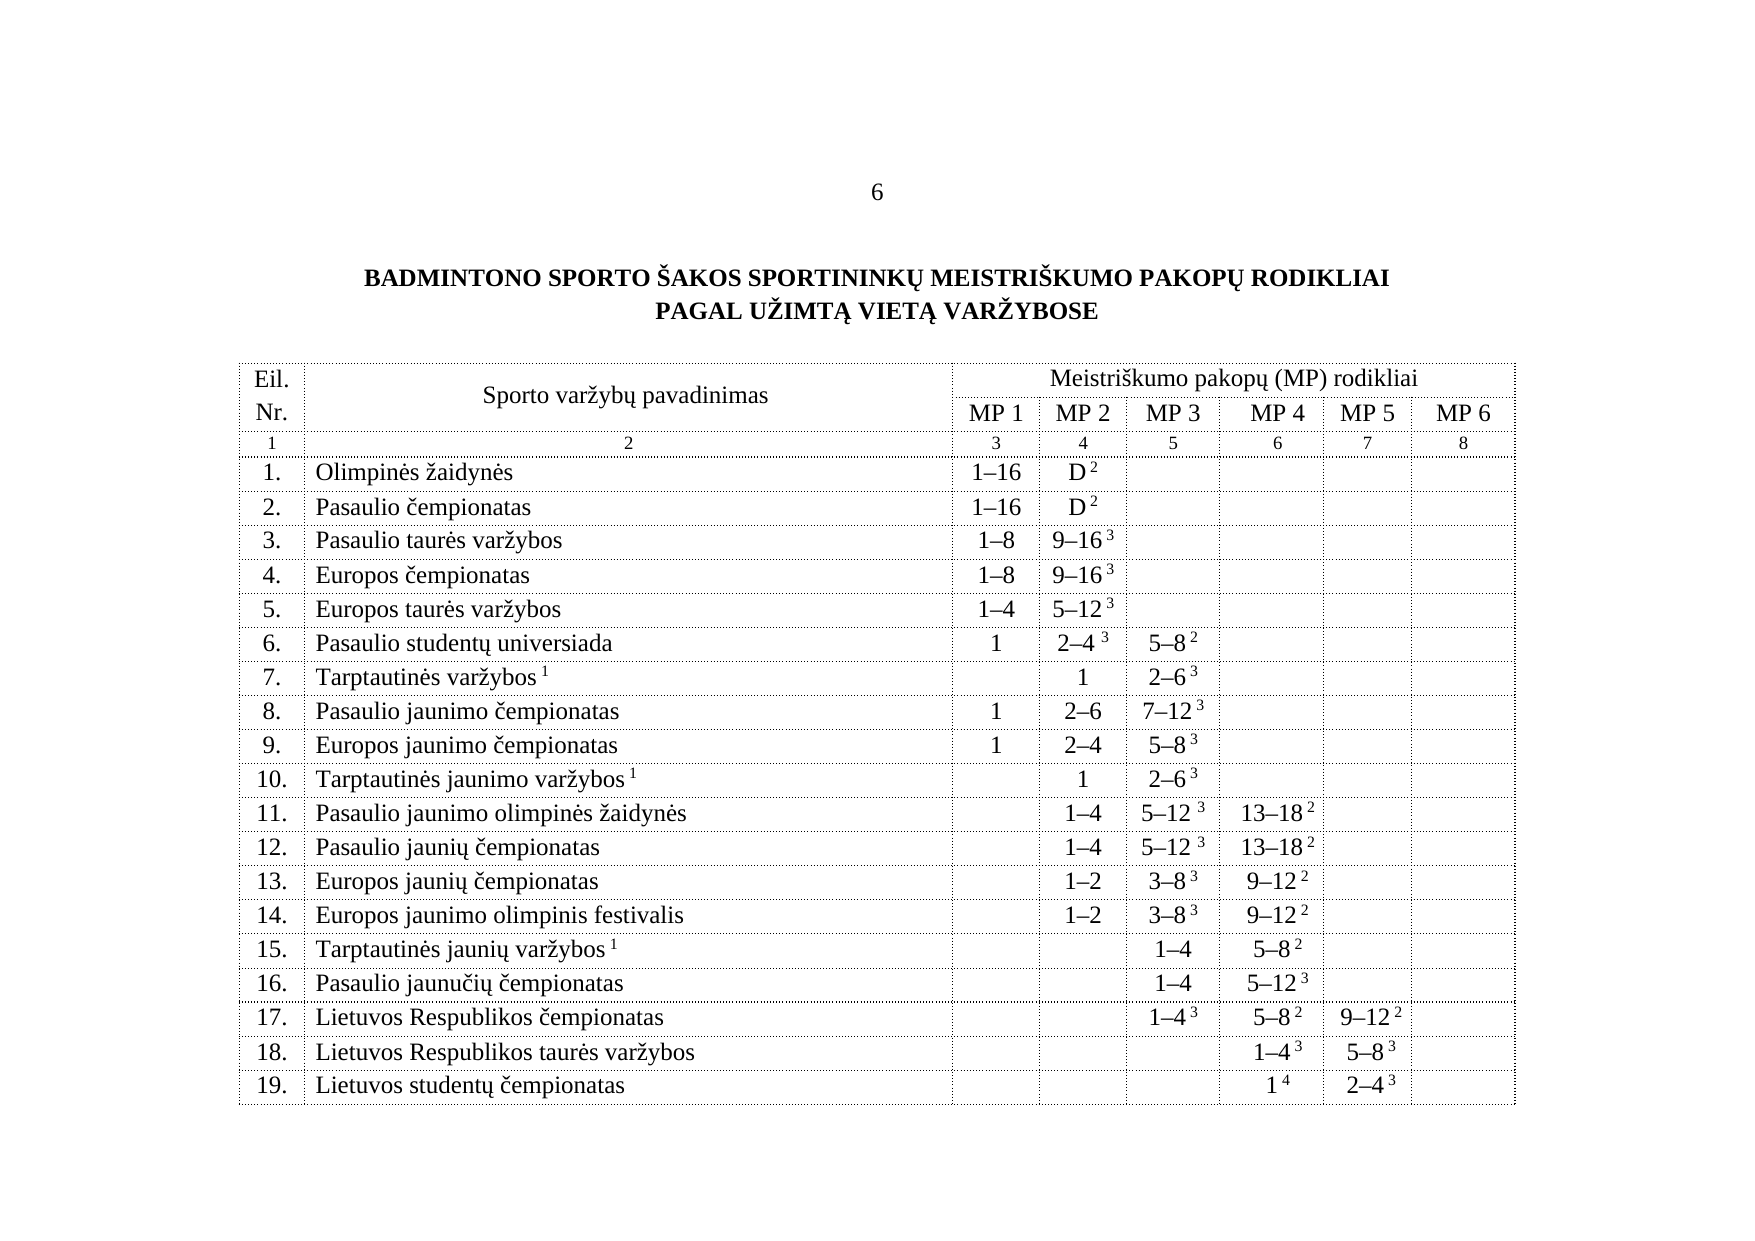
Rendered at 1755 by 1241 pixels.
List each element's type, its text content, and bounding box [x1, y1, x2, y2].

table_cell 5–8 3 [1126, 729, 1219, 763]
table_cell [1323, 695, 1412, 729]
table_cell [1412, 933, 1515, 967]
table_header Sporto varžybų pavadinimas [304, 363, 953, 431]
table_cell 1 [953, 627, 1039, 661]
table_cell [1412, 456, 1515, 491]
table_cell D 2 [1040, 456, 1126, 491]
table_cell [1040, 968, 1126, 1001]
table_cell Lietuvos Respublikos taurės varžybos [304, 1036, 953, 1069]
table_cell 5–8 2 [1220, 1001, 1323, 1036]
table_cell 9–16 3 [1040, 559, 1126, 593]
table_cell [1323, 797, 1412, 831]
table_cell 3. [239, 525, 304, 559]
table_cell 1–4 3 [1220, 1036, 1323, 1069]
table_cell 9–12 2 [1220, 865, 1323, 899]
table_cell Europos jaunimo čempionatas [304, 729, 953, 763]
table_cell 5–12 3 [1040, 593, 1126, 627]
table_cell [1323, 933, 1412, 967]
table_cell [1220, 525, 1323, 559]
table_cell 1–4 [1126, 933, 1219, 967]
table_cell 3–8 3 [1126, 899, 1219, 933]
table_cell [1040, 1036, 1126, 1069]
table_cell Pasaulio jaunių čempionatas [304, 831, 953, 865]
table_cell 1–2 [1040, 899, 1126, 933]
table_cell 1–4 [1040, 797, 1126, 831]
table_cell MP 2 [1040, 397, 1126, 431]
table_cell [1412, 1001, 1515, 1036]
table_cell 1–8 [953, 525, 1039, 559]
table_cell [1126, 559, 1219, 593]
table_cell [1040, 1001, 1126, 1036]
table_cell [1412, 1070, 1515, 1104]
table_cell Europos jaunimo olimpinis festivalis [304, 899, 953, 933]
table_cell [1412, 661, 1515, 695]
table_cell Lietuvos Respublikos čempionatas [304, 1001, 953, 1036]
table_cell 7–12 3 [1126, 695, 1219, 729]
table_cell [1040, 1070, 1126, 1104]
table_cell [1220, 661, 1323, 695]
table_cell [1412, 831, 1515, 865]
table_cell 15. [239, 933, 304, 967]
table_cell [1220, 763, 1323, 797]
table_cell Pasaulio jaunimo olimpinės žaidynės [304, 797, 953, 831]
table_cell 1–2 [1040, 865, 1126, 899]
table_cell [1412, 968, 1515, 1001]
table_cell 2–6 [1040, 695, 1126, 729]
table_cell 1 4 [1220, 1070, 1323, 1104]
table_cell Tarptautinės varžybos 1 [304, 661, 953, 695]
table_cell 5. [239, 593, 304, 627]
table_cell [1126, 1036, 1219, 1069]
table_cell [1323, 593, 1412, 627]
table_cell [953, 933, 1039, 967]
table_cell 4 [1040, 431, 1126, 456]
table_cell 5–8 3 [1323, 1036, 1412, 1069]
table_cell 2–4 3 [1323, 1070, 1412, 1104]
table_cell 9–12 2 [1220, 899, 1323, 933]
table_cell [1323, 559, 1412, 593]
table_cell [1412, 593, 1515, 627]
table_cell 5–12 3 [1220, 968, 1323, 1001]
table_cell 8 [1412, 431, 1515, 456]
table_cell Europos čempionatas [304, 559, 953, 593]
table_cell [1126, 456, 1219, 491]
table_cell [1126, 1070, 1219, 1104]
table_cell 13–18 2 [1220, 797, 1323, 831]
table_cell Pasaulio taurės varžybos [304, 525, 953, 559]
table_cell 19. [239, 1070, 304, 1104]
table_cell 1–4 [1040, 831, 1126, 865]
table_cell [953, 797, 1039, 831]
table_cell 2–4 3 [1040, 627, 1126, 661]
table_cell MP 3 [1126, 397, 1219, 431]
table_cell [953, 1001, 1039, 1036]
table_cell [1412, 559, 1515, 593]
table_cell [1323, 865, 1412, 899]
table_cell [1323, 627, 1412, 661]
table_cell 5–12 3 [1126, 831, 1219, 865]
table_cell 1–4 [1126, 968, 1219, 1001]
table_cell 5–8 2 [1126, 627, 1219, 661]
table_cell 1 [239, 431, 304, 456]
table_cell D 2 [1040, 491, 1126, 524]
table_cell [1412, 729, 1515, 763]
table_cell [953, 763, 1039, 797]
table_cell [1323, 491, 1412, 524]
table_header Eil. Nr. [239, 363, 304, 431]
table_cell 13. [239, 865, 304, 899]
table_cell 9–16 3 [1040, 525, 1126, 559]
table_cell 4. [239, 559, 304, 593]
table_cell Pasaulio jaunimo čempionatas [304, 695, 953, 729]
table_cell [1220, 627, 1323, 661]
table_cell Tarptautinės jaunimo varžybos 1 [304, 763, 953, 797]
table_cell 18. [239, 1036, 304, 1069]
table_cell Lietuvos studentų čempionatas [304, 1070, 953, 1104]
table_cell [1323, 661, 1412, 695]
table_cell 1 [953, 695, 1039, 729]
table_cell 5–12 3 [1126, 797, 1219, 831]
table_cell Pasaulio jaunučių čempionatas [304, 968, 953, 1001]
table_cell Tarptautinės jaunių varžybos 1 [304, 933, 953, 967]
table_cell [953, 1036, 1039, 1069]
table_cell [1412, 797, 1515, 831]
table_cell 2–6 3 [1126, 661, 1219, 695]
table_cell 3–8 3 [1126, 865, 1219, 899]
table_cell [1220, 593, 1323, 627]
table_cell [1220, 559, 1323, 593]
table_cell 14. [239, 899, 304, 933]
table_cell [953, 899, 1039, 933]
table_cell [1220, 695, 1323, 729]
table_cell 1 [1040, 661, 1126, 695]
table_cell [1323, 456, 1412, 491]
table_cell MP 4 [1220, 397, 1323, 431]
table_cell [1412, 491, 1515, 524]
table_cell Pasaulio studentų universiada [304, 627, 953, 661]
table_cell [1412, 899, 1515, 933]
table_cell 1–16 [953, 491, 1039, 524]
table_cell [1412, 763, 1515, 797]
table_cell [1412, 525, 1515, 559]
table_cell [953, 968, 1039, 1001]
table_cell 1–16 [953, 456, 1039, 491]
table_cell 5–8 2 [1220, 933, 1323, 967]
table_cell 6 [1220, 431, 1323, 456]
table_cell [1412, 865, 1515, 899]
table_cell [953, 831, 1039, 865]
table_cell [1126, 491, 1219, 524]
table_cell [1412, 695, 1515, 729]
table_cell 10. [239, 763, 304, 797]
table_cell 6. [239, 627, 304, 661]
table_cell [1412, 1036, 1515, 1069]
table_cell 2. [239, 491, 304, 524]
table_cell Pasaulio čempionatas [304, 491, 953, 524]
table_cell MP 5 [1323, 397, 1412, 431]
table_cell 1 [953, 729, 1039, 763]
table_cell [1323, 968, 1412, 1001]
table_cell [1412, 627, 1515, 661]
table_cell MP 6 [1412, 397, 1515, 431]
table_cell 9. [239, 729, 304, 763]
table_cell 1–4 3 [1126, 1001, 1219, 1036]
table_cell 8. [239, 695, 304, 729]
table_cell 7 [1323, 431, 1412, 456]
table_cell 1–4 [953, 593, 1039, 627]
table_cell 3 [953, 431, 1039, 456]
table_header Meistriškumo pakopų (MP) rodikliai [953, 363, 1515, 397]
table_cell Europos jaunių čempionatas [304, 865, 953, 899]
table_cell 2 [304, 431, 953, 456]
table_cell 2–6 3 [1126, 763, 1219, 797]
table_cell Olimpinės žaidynės [304, 456, 953, 491]
table_cell 12. [239, 831, 304, 865]
table_cell 1. [239, 456, 304, 491]
table_cell MP 1 [953, 397, 1039, 431]
table_cell [1220, 491, 1323, 524]
table_cell 5 [1126, 431, 1219, 456]
table_cell [1126, 525, 1219, 559]
text PAGAL UŽIMTĄ VIETĄ VARŽYBOSE [118, 296, 1636, 325]
table_cell [1323, 763, 1412, 797]
table_cell 2–4 [1040, 729, 1126, 763]
table_cell [1126, 593, 1219, 627]
table_cell [1323, 899, 1412, 933]
table_cell 17. [239, 1001, 304, 1036]
table_cell 1–8 [953, 559, 1039, 593]
table_cell Europos taurės varžybos [304, 593, 953, 627]
table_cell [1220, 456, 1323, 491]
table_cell 7. [239, 661, 304, 695]
table_cell 1 [1040, 763, 1126, 797]
table_cell 11. [239, 797, 304, 831]
table_cell [1323, 831, 1412, 865]
table_cell [1220, 729, 1323, 763]
table_cell 9–12 2 [1323, 1001, 1412, 1036]
table_cell [953, 865, 1039, 899]
table_cell 16. [239, 968, 304, 1001]
table_cell [953, 1070, 1039, 1104]
table_cell [1323, 525, 1412, 559]
table_cell [953, 661, 1039, 695]
table_cell 13–18 2 [1220, 831, 1323, 865]
table_cell [1323, 729, 1412, 763]
table_cell [1040, 933, 1126, 967]
text BADMINTONO SPORTO ŠAKOS SPORTININKŲ MEISTRIŠKUMO PAKOPŲ RODIKLIAI [118, 263, 1636, 292]
